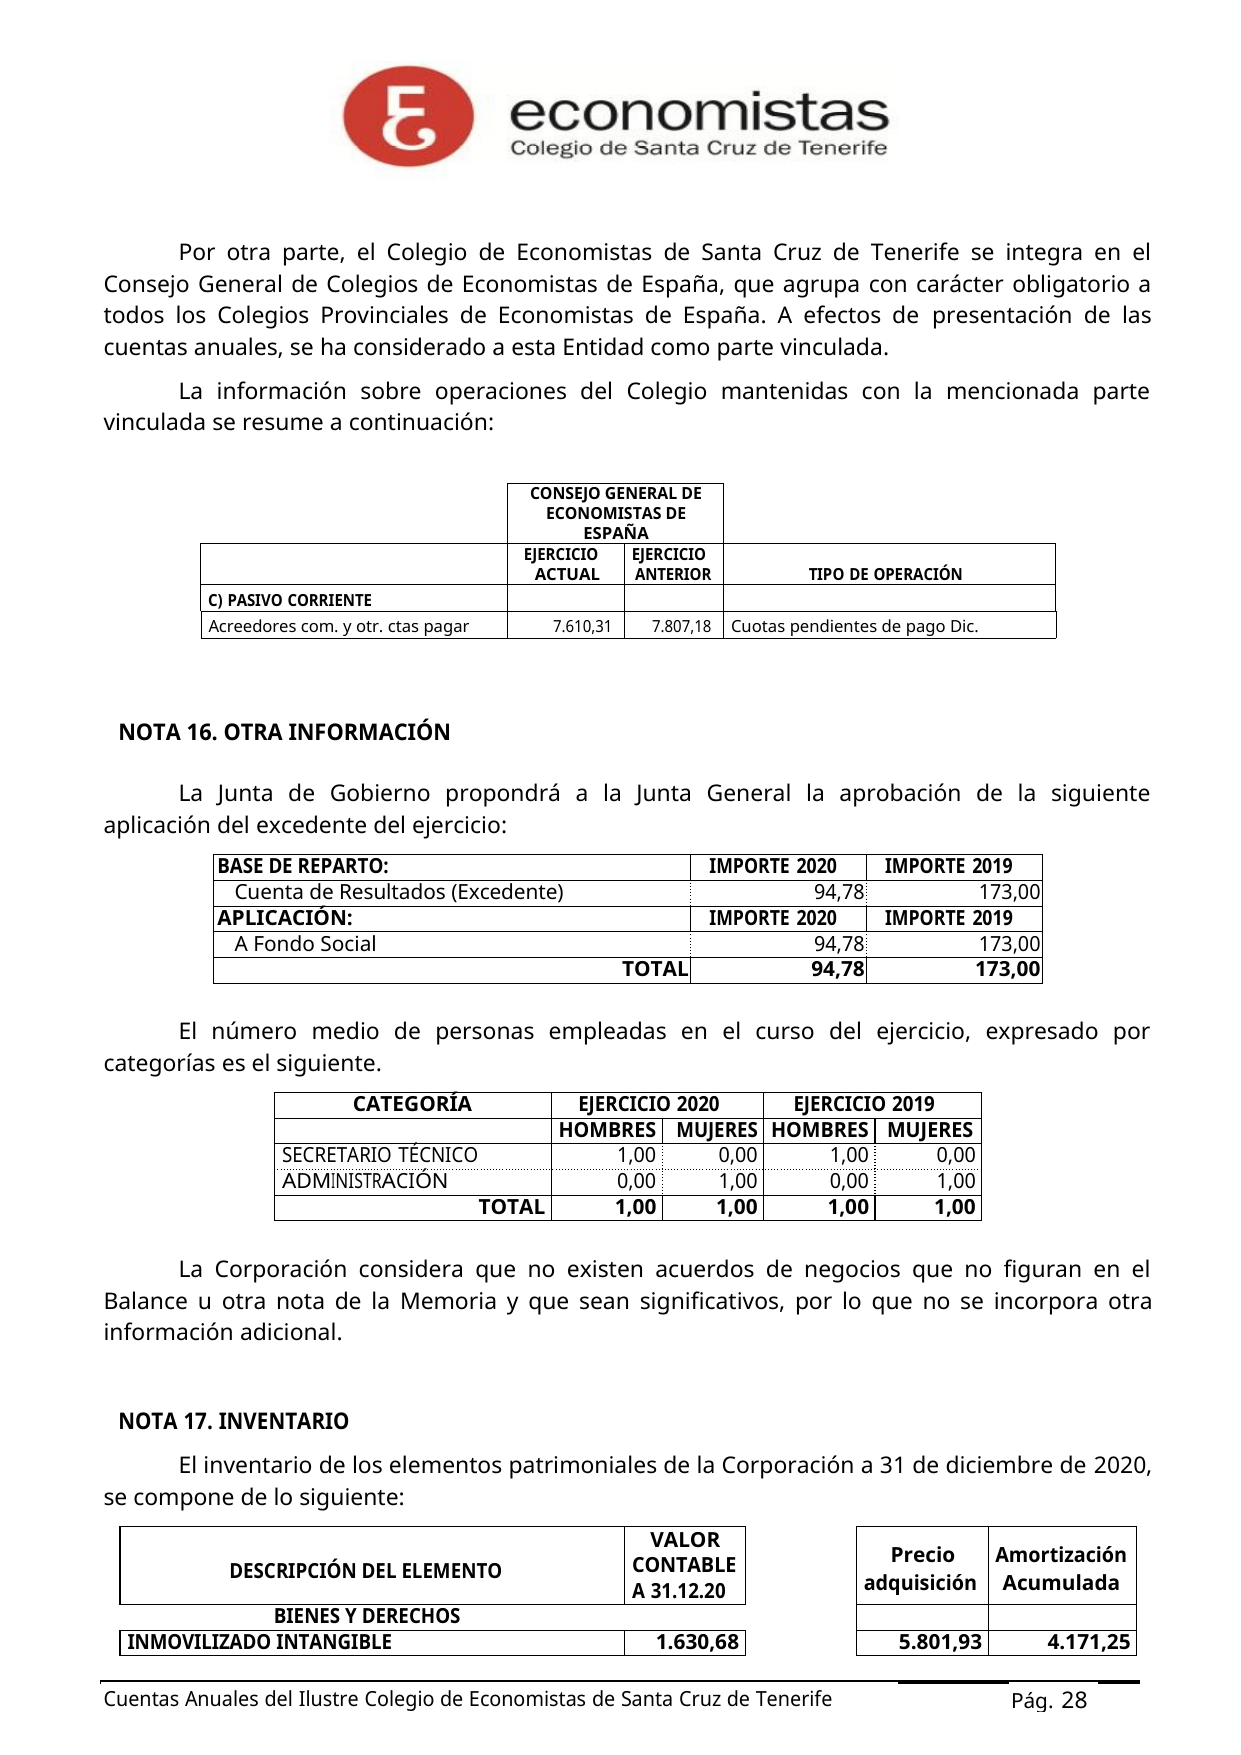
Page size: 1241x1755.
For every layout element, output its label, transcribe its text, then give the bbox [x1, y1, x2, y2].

table_cell EJERCICIO ACTUAL [508, 544, 624, 584]
table_cell EJERCICIO ANTERIOR [625, 544, 723, 584]
table_cell 1,00 [876, 1196, 981, 1220]
table_header Amortización Acumulada [989, 1527, 1136, 1604]
table_header EJERCICIO 2019 [764, 1093, 981, 1117]
table_cell [201, 544, 507, 584]
table_header IMPORTE 2020 [691, 855, 866, 880]
table_cell 1,00 [552, 1196, 662, 1220]
table_cell 4.171,25 [989, 1631, 1136, 1655]
table_cell 0,00 [875, 1144, 981, 1169]
table_cell 173,00 [866, 932, 1042, 957]
table_header IMPORTE 2019 [867, 855, 1042, 880]
table_header Precio adquisición [857, 1527, 988, 1604]
table_cell [508, 585, 624, 611]
table_cell A Fondo Social [214, 932, 691, 957]
table_cell [746, 1630, 856, 1655]
table_cell 1,00 [662, 1169, 763, 1194]
table_cell 173,00 [867, 958, 1042, 982]
text El inventario de los elementos patrimoniales de la Corporación a 31 de diciembre de 2020, se compone de lo siguiente: [103, 1449, 1152, 1512]
table_header VALOR CONTABLE A 31.12.20 [625, 1527, 745, 1604]
table_cell IMPORTE 2020 [691, 907, 866, 931]
subtitle NOTA 16. OTRA INFORMACIÓN [118, 716, 1180, 747]
table_cell IMPORTE 2019 [867, 907, 1042, 931]
table_cell [724, 585, 1055, 611]
table_cell TOTAL [214, 958, 690, 982]
table_cell SECRETARIO TÉCNICO [275, 1144, 551, 1169]
table_cell 1,00 [552, 1144, 662, 1169]
table_cell INMOVILIZADO INTANGIBLE [121, 1631, 624, 1655]
table_cell 173,00 [866, 881, 1042, 906]
table_cell TIPO DE OPERACIÓN [724, 544, 1055, 584]
table_cell 1,00 [875, 1169, 981, 1194]
table_cell C) PASIVO CORRIENTE [201, 585, 507, 611]
table_cell APLICACIÓN: [214, 907, 690, 931]
table_cell [625, 585, 723, 611]
table_cell 7.807,18 [625, 612, 723, 638]
table_cell HOMBRES [552, 1119, 662, 1143]
table_cell [857, 1605, 988, 1629]
table_cell HOMBRES [764, 1119, 874, 1143]
table_cell 0,00 [662, 1144, 763, 1169]
table_cell 5.801,93 [857, 1631, 988, 1655]
table_cell 0,00 [764, 1169, 875, 1194]
table_cell TOTAL [275, 1196, 551, 1220]
text La información sobre operaciones del Colegio mantenidas con la mencionada parte vinculada se resume a continuación: [103, 375, 1152, 437]
table_cell 1.630,68 [625, 1631, 745, 1655]
table_cell Acreedores com. y otr. ctas pagar [202, 612, 507, 638]
table_cell 94,78 [691, 958, 866, 982]
table_cell 94,78 [691, 881, 866, 906]
table_cell 1,00 [764, 1196, 874, 1220]
table_cell MUJERES [663, 1119, 763, 1143]
table_cell [989, 1605, 1136, 1629]
table_header [201, 483, 507, 543]
table_header [746, 1526, 856, 1604]
table_header CATEGORÍA [275, 1093, 551, 1117]
text La Junta de Gobierno propondrá a la Junta General la aprobación de la siguiente aplicación del excedente del ejercicio: [103, 777, 1152, 840]
table_cell 94,78 [691, 932, 866, 957]
table_cell 0,00 [552, 1169, 662, 1194]
table_cell BIENES Y DERECHOS [120, 1604, 856, 1629]
table_cell 1,00 [764, 1144, 875, 1169]
table_header EJERCICIO 2020 [552, 1093, 763, 1117]
table_cell ADMINISTRACIÓN [275, 1169, 551, 1194]
table_cell 7.610,31 [508, 612, 624, 638]
table_header CONSEJO GENERAL DE ECONOMISTAS DE ESPAÑA [508, 484, 723, 543]
table_cell [275, 1119, 551, 1143]
table_cell 1,00 [663, 1196, 763, 1220]
text Por otra parte, el Colegio de Economistas de Santa Cruz de Tenerife se integra en el Consejo General de Colegios de Economistas de España, que agrupa con carácter obligatorio a todos los Colegios Provinciales de Economistas de España. A efectos de presentación de las cuentas anuales, se ha considerado a esta Entidad como parte vinculada. [103, 236, 1152, 362]
table_cell Cuotas pendientes de pago Dic. [724, 612, 1056, 638]
table_cell Cuenta de Resultados (Excedente) [214, 881, 691, 906]
table_cell MUJERES [876, 1119, 981, 1143]
table_header [724, 483, 1056, 543]
subtitle NOTA 17. INVENTARIO [118, 1405, 1180, 1436]
text El número medio de personas empleadas en el curso del ejercicio, expresado por categorías es el siguiente. [103, 1015, 1152, 1078]
text La Corporación considera que no existen acuerdos de negocios que no figuran en el Balance u otra nota de la Memoria y que sean significativos, por lo que no se incorpora otra información adicional. [103, 1253, 1152, 1347]
table_header DESCRIPCIÓN DEL ELEMENTO [121, 1527, 624, 1604]
table_header BASE DE REPARTO: [214, 855, 690, 880]
